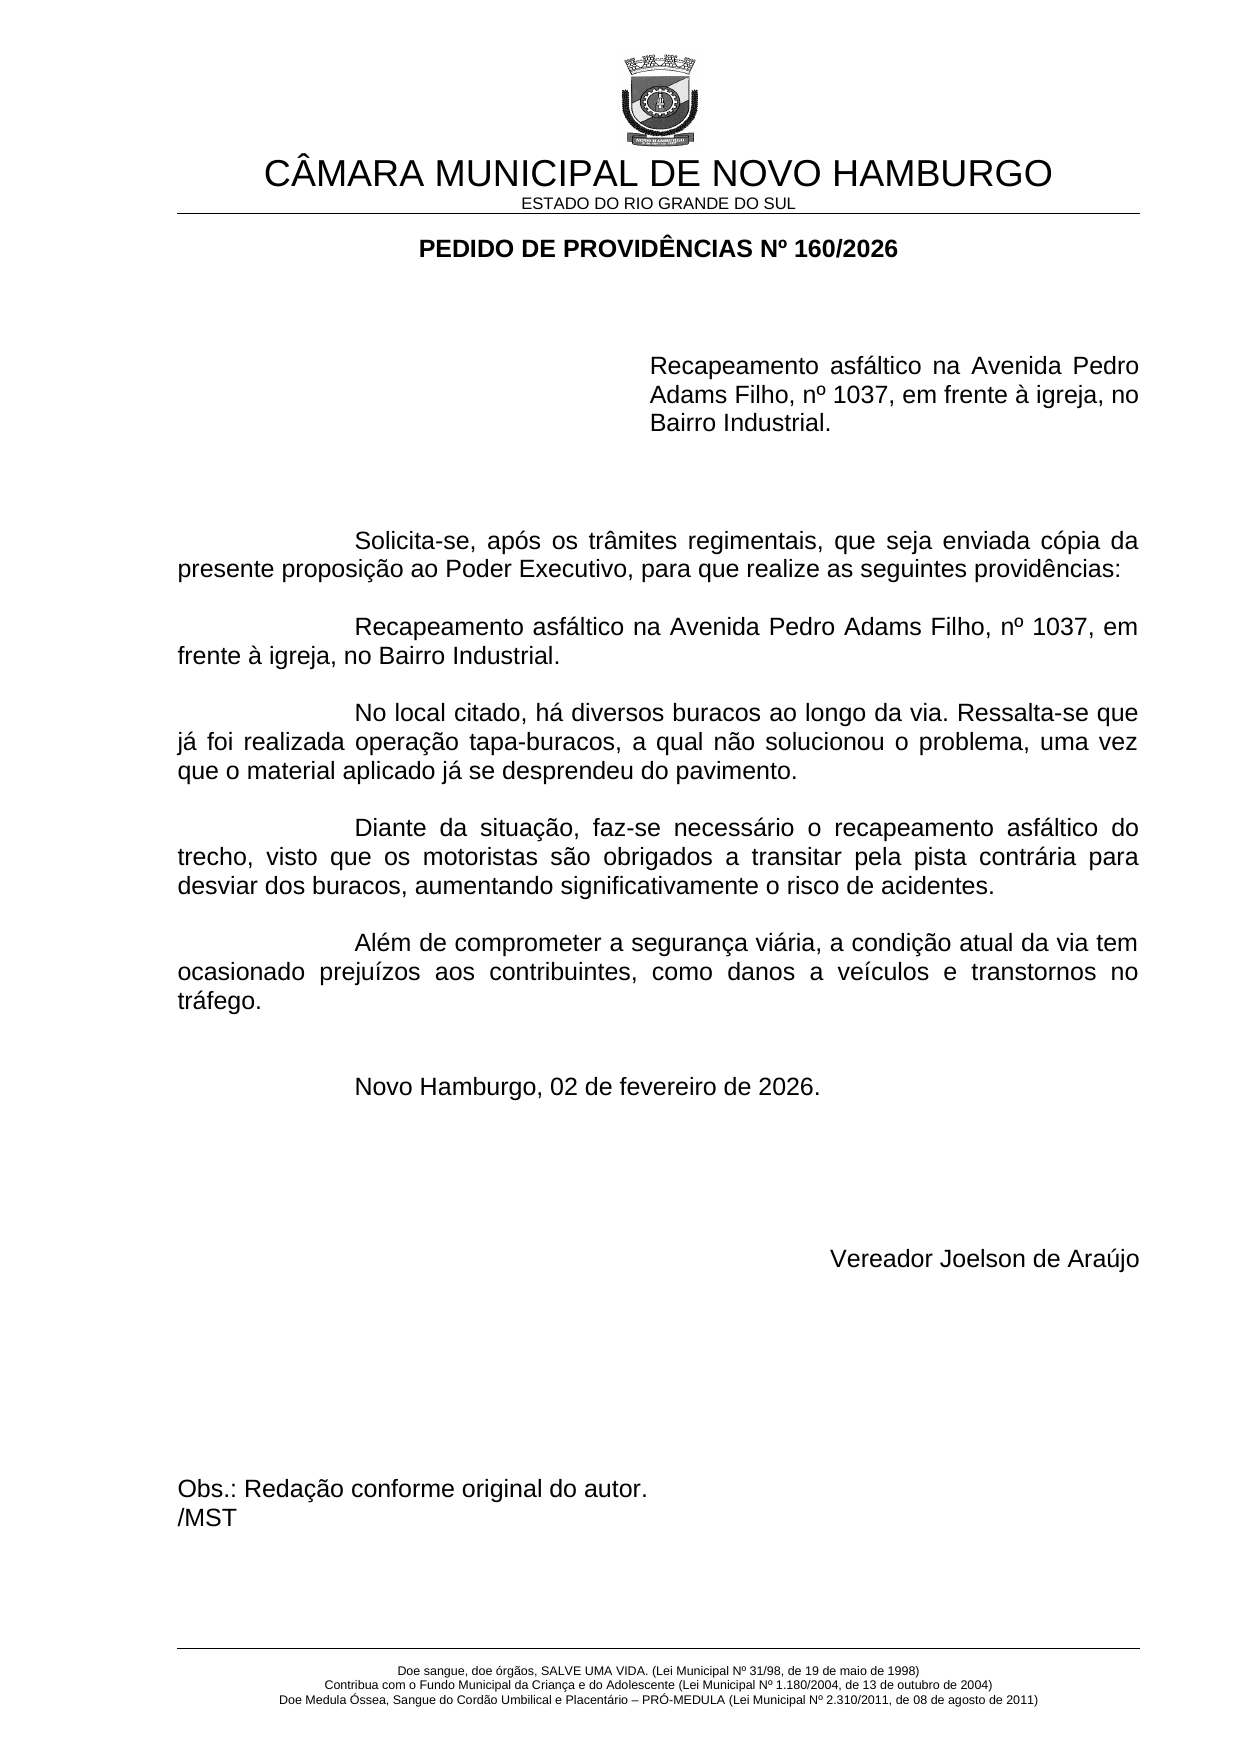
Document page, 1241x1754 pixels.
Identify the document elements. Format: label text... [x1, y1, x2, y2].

text Além de comprometer a segurança viária, a condição atual da via tem ocasionado prejuízos aos contribuintes, como danos a veículos e transtornos no tráfego. [177, 928, 1140, 1014]
text Vereador Joelson de Araújo [177, 1244, 1140, 1273]
text Recapeamento asfáltico na Avenida Pedro Adams Filho, nº 1037, em frente à igreja, no Bairro Industrial. [649, 351, 1140, 437]
text Diante da situação, faz-se necessário o recapeamento asfáltico do trecho, visto que os motoristas são obrigados a transitar pela pista contrária para desviar dos buracos, aumentando significativamente o risco de acidentes. [177, 813, 1140, 899]
text Recapeamento asfáltico na Avenida Pedro Adams Filho, nº 1037, em frente à igreja, no Bairro Industrial. [177, 612, 1140, 669]
text /MST [177, 1503, 1140, 1532]
text Solicita-se, após os trâmites regimentais, que seja enviada cópia da presente proposição ao Poder Executivo, para que realize as seguintes providências: [177, 526, 1140, 583]
text No local citado, há diversos buracos ao longo da via. Ressalta-se que já foi realizada operação tapa-buracos, a qual não solucionou o problema, uma vez que o material aplicado já se desprendeu do pavimento. [177, 698, 1140, 784]
text PEDIDO DE PROVIDÊNCIAS Nº 160/2026 [177, 234, 1140, 262]
text Obs.: Redação conforme original do autor. [177, 1474, 1140, 1503]
text Novo Hamburgo, 02 de fevereiro de 2026. [177, 1072, 1140, 1101]
